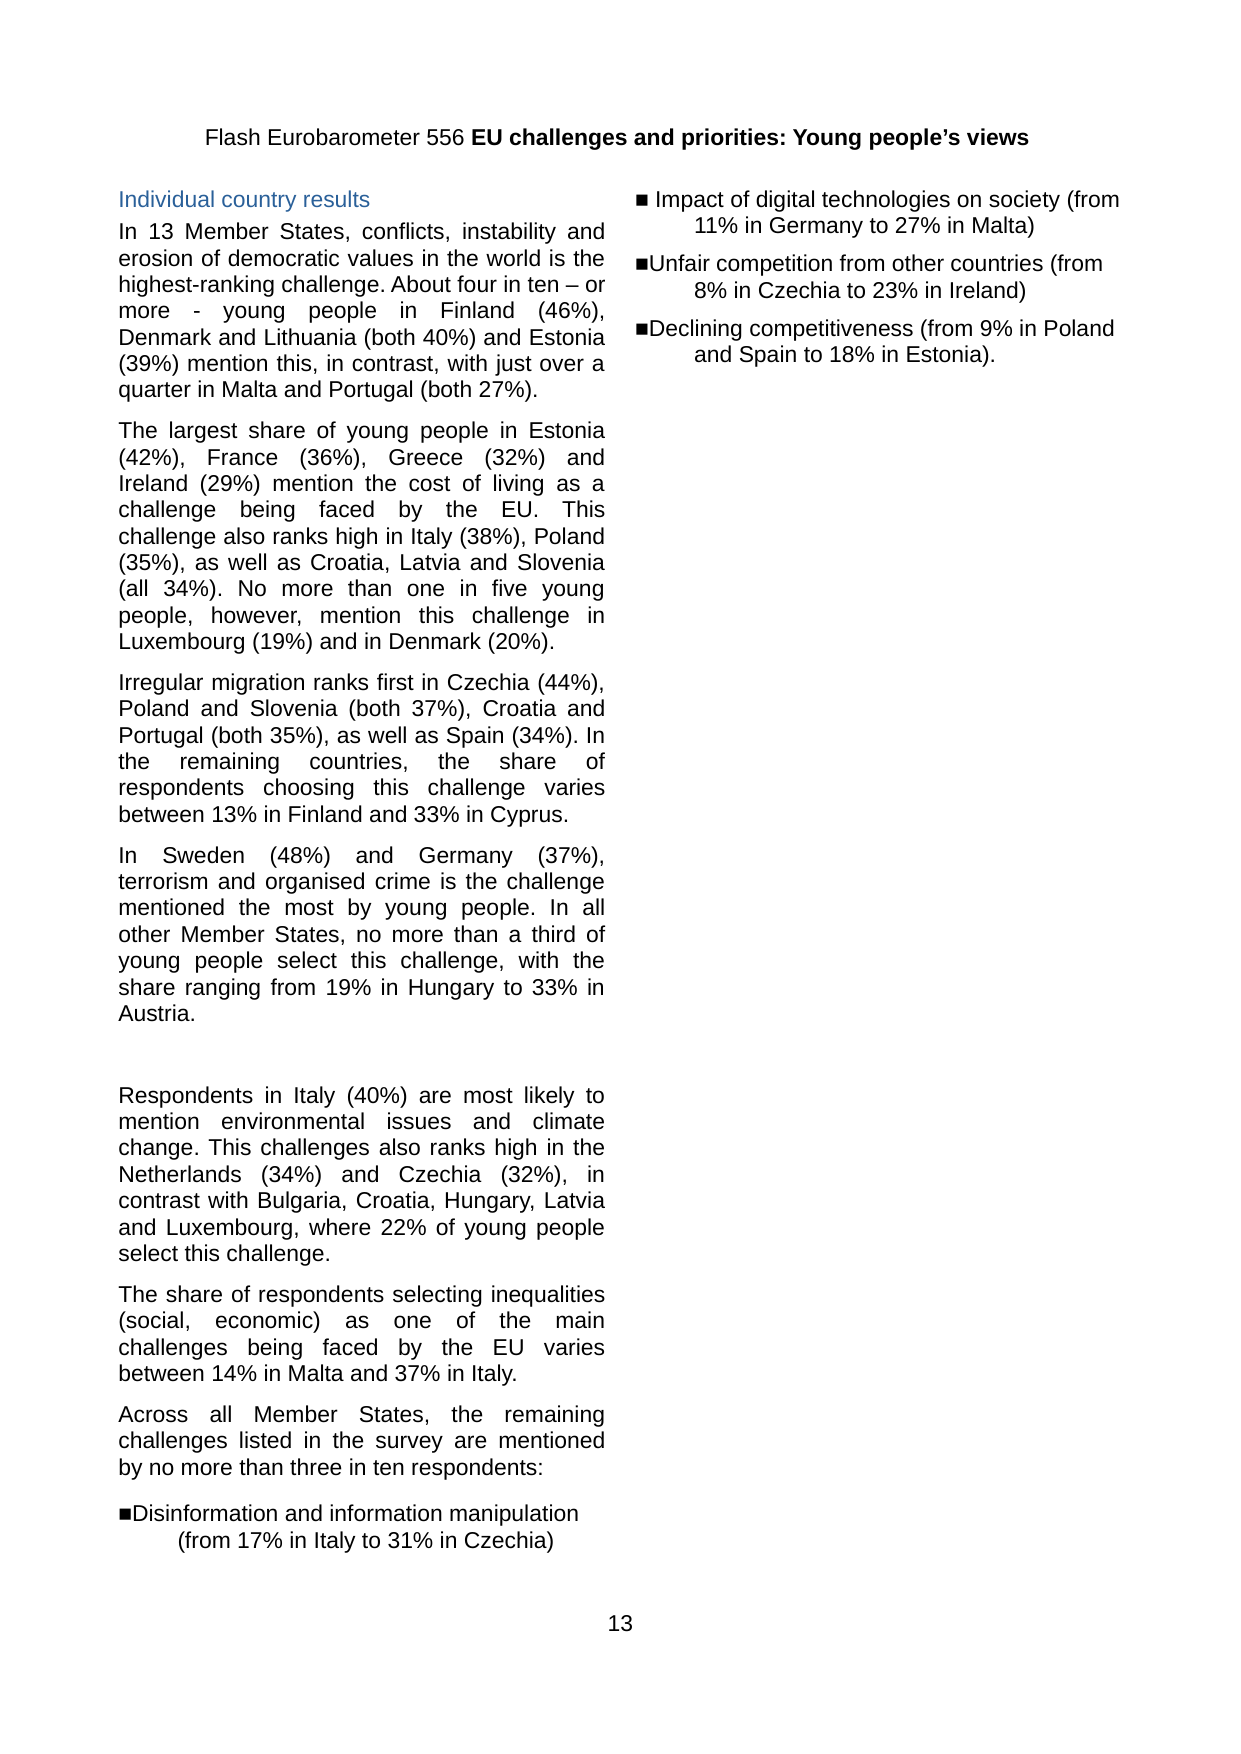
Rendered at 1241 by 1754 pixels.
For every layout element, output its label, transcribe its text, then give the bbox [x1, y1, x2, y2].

text In 13 Member States, conflicts, instability and erosion of democratic values in the world is the highest-ranking challenge. About four in ten – or more - young people in Finland (46%), Denmark and Lithuania (both 40%) and Estonia (39%) mention this, in contrast, with just over a quarter in Malta and Portugal (both 27%). [118, 218, 605, 403]
text In Sweden (48%) and Germany (37%), terrorism and organised crime is the challenge mentioned the most by young people. In all other Member States, no more than a third of young people select this challenge, with the share ranging from 19% in Hungary to 33% in Austria. [118, 842, 605, 1026]
text The largest share of young people in Estonia (42%), France (36%), Greece (32%) and Ireland (29%) mention the cost of living as a challenge being faced by the EU. This challenge also ranks high in Italy (38%), Poland (35%), as well as Croatia, Latvia and Slovenia (all 34%). No more than one in five young people, however, mention this challenge in Luxembourg (19%) and in Denmark (20%). [118, 417, 605, 654]
text ■Unfair competition from other countries (from 8% in Czechia to 23% in Ireland) [635, 250, 1122, 303]
text ■ Impact of digital technologies on society (from 11% in Germany to 27% in Malta) [635, 186, 1122, 238]
text Across all Member States, the remaining challenges listed in the survey are mentioned by no more than three in ten respondents: [118, 1401, 605, 1480]
text The share of respondents selecting inequalities (social, economic) as one of the main challenges being faced by the EU varies between 14% in Malta and 37% in Italy. [118, 1281, 605, 1386]
text Respondents in Italy (40%) are most likely to mention environmental issues and climate change. This challenges also ranks high in the Netherlands (34%) and Czechia (32%), in contrast with Bulgaria, Croatia, Hungary, Latvia and Luxembourg, where 22% of young people select this challenge. [118, 1082, 605, 1266]
text Individual country results [118, 186, 605, 212]
text Irregular migration ranks first in Czechia (44%), Poland and Slovenia (both 37%), Croatia and Portugal (both 35%), as well as Spain (34%). In the remaining countries, the share of respondents choosing this challenge varies between 13% in Finland and 33% in Cyprus. [118, 669, 605, 827]
text ■Declining competitiveness (from 9% in Poland and Spain to 18% in Estonia). [635, 315, 1122, 368]
text ■Disinformation and information manipulation (from 17% in Italy to 31% in Czechia) [118, 1500, 605, 1553]
